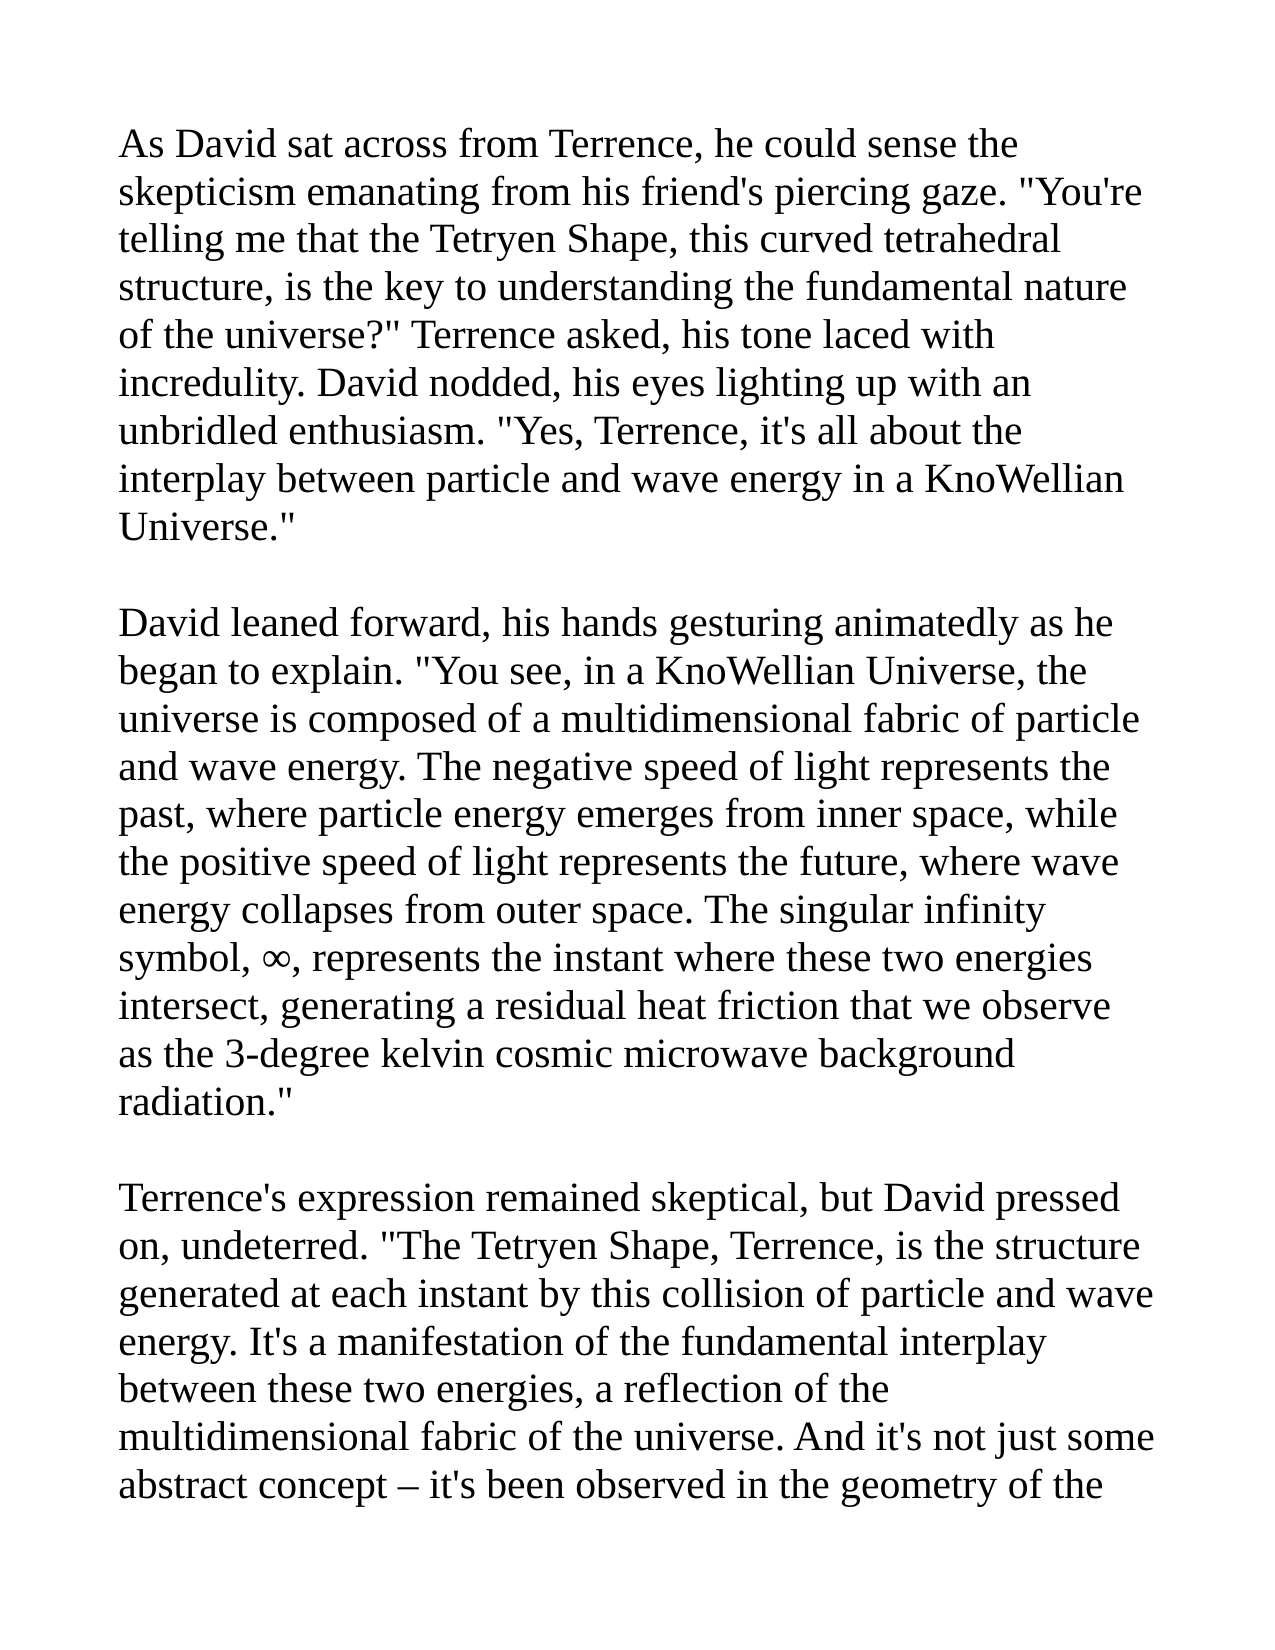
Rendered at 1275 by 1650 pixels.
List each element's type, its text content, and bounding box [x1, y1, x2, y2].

text Terrence's expression remained skeptical, but David pressed on, undeterred. "The Tetryen Shape, Terrence, is the structure generated at each instant by this collision of particle and wave energy. It's a manifestation of the fundamental interplay between these two energies, a reflection of the multidimensional fabric of the universe. And it's not just some abstract concept – it's been observed in the geometry of the [118, 1172, 1157, 1508]
text As David sat across from Terrence, he could sense the skepticism emanating from his friend's piercing gaze. "You're telling me that the Tetryen Shape, this curved tetrahedral structure, is the key to understanding the fundamental nature of the universe?" Terrence asked, his tone laced with incredulity. David nodded, his eyes lighting up with an unbridled enthusiasm. "Yes, Terrence, it's all about the interplay between particle and wave energy in a KnoWellian Universe." [118, 118, 1157, 549]
text David leaned forward, his hands gesturing animatedly as he began to explain. "You see, in a KnoWellian Universe, the universe is composed of a multidimensional fabric of particle and wave energy. The negative speed of light represents the past, where particle energy emerges from inner space, while the positive speed of light represents the future, where wave energy collapses from outer space. The singular infinity symbol, ∞, represents the instant where these two energies intersect, generating a residual heat friction that we observe as the 3-degree kelvin cosmic microwave background radiation." [118, 597, 1157, 1124]
